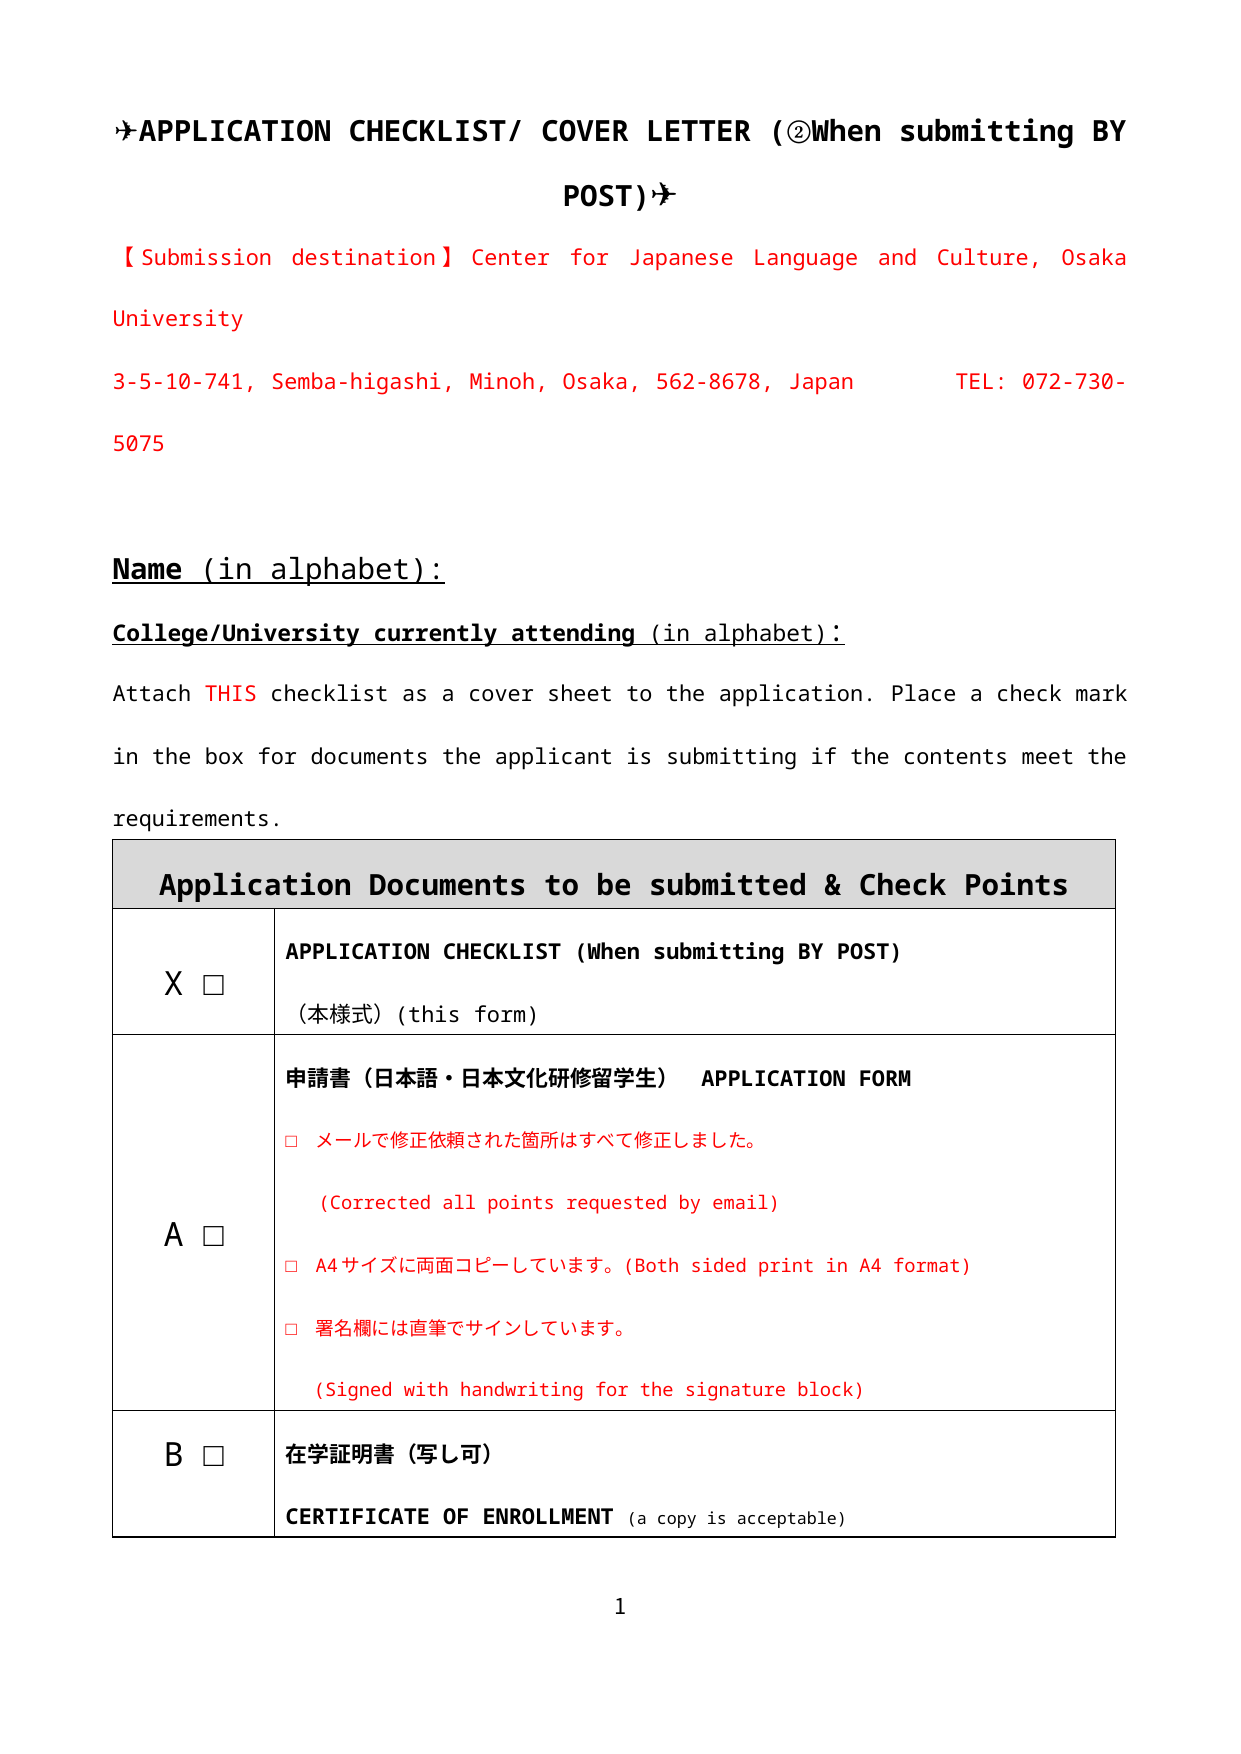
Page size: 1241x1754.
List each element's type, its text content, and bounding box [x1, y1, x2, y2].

text 【Submission destination】Center for Japanese Language and Culture, Osaka University [112, 214, 1128, 339]
text Name (in alphabet): [112, 526, 1128, 589]
table_header Application Documents to be submitted & Check Points [113, 840, 1115, 908]
text 3-5-10-741, Semba-higashi, Minoh, Osaka, 562-8678, Japan TEL: 072-730-5075 [112, 339, 1128, 464]
table_cell X □ [113, 909, 274, 1034]
table_cell 在学証明書（写し可） CERTIFICATE OF ENROLLMENT (a copy is acceptable) 英語または日本語の証明書です。(Written in Japanese or English) [275, 1411, 1115, 1536]
table_cell APPLICATION CHECKLIST (When submitting BY POST) （本様式）(this form) [275, 909, 1115, 1034]
table_cell 申請書（日本語・日本文化研修留学生） APPLICATION FORM □ メールで修正依頼された箇所はすべて修正しました。 (Corrected all points requested by email) □ A4サイズに両面コピーしています。(Both sided print in A4 format) □ 署名欄には直筆でサインしています。 (Signed with handwriting for the signature block) [275, 1035, 1115, 1410]
table_cell A □ [113, 1035, 274, 1410]
text College/University currently attending (in alphabet): [112, 589, 1128, 651]
text Attach THIS checklist as a cover sheet to the application. Place a check mark in the box for documents the applicant is submitting if the contents meet the requirements. [112, 651, 1128, 839]
text ✈APPLICATION CHECKLIST/ COVER LETTER (②When submitting BY POST)✈ [112, 89, 1128, 214]
table_cell B □ [113, 1411, 274, 1536]
